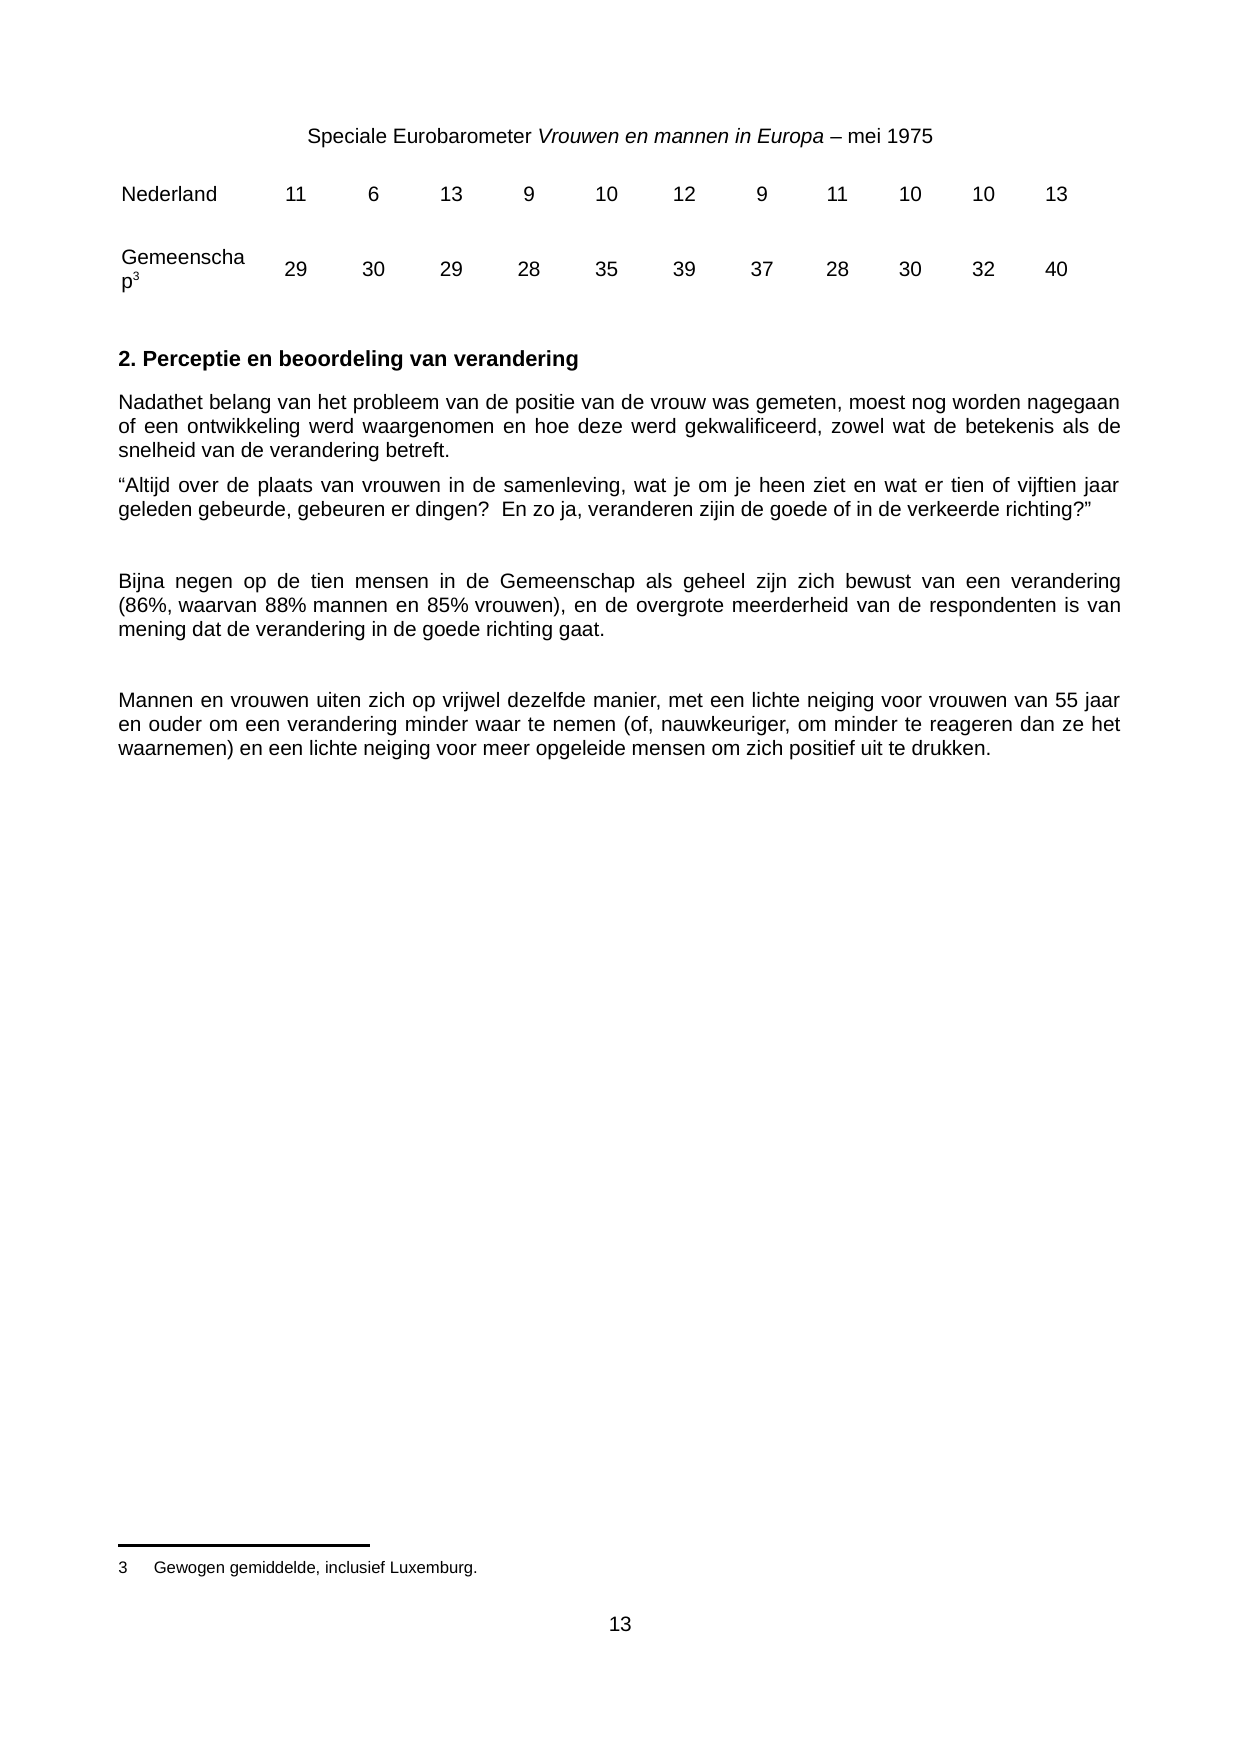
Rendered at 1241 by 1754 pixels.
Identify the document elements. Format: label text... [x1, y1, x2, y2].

text Bijna negen op de tien mensen in de Gemeenschap als geheel zijn zich bewust van een verandering (86%, waarvan 88% mannen en 85% vrouwen), en de overgrote meerderheid van de respondenten is van mening dat de verandering in de goede richting gaat. [118, 568, 1122, 640]
table_cell 10 [947, 178, 1020, 210]
table_cell 37 [723, 242, 801, 296]
table_cell 30 [874, 242, 947, 296]
table_cell 39 [645, 242, 723, 296]
table_cell 13 [412, 178, 490, 210]
table_cell [490, 210, 568, 242]
table_cell 12 [645, 178, 723, 210]
table_cell [874, 210, 947, 242]
table_cell 13 [1020, 178, 1093, 210]
table_cell 35 [568, 242, 645, 296]
table_cell 29 [257, 242, 334, 296]
table_cell [412, 210, 490, 242]
table_cell 10 [874, 178, 947, 210]
table_cell [568, 210, 645, 242]
table_cell [723, 210, 801, 242]
table_cell 30 [335, 242, 412, 296]
table_cell 10 [568, 178, 645, 210]
table_cell [335, 210, 412, 242]
table_cell 32 [947, 242, 1020, 296]
table_cell 9 [490, 178, 568, 210]
table_cell 11 [257, 178, 334, 210]
table_cell 29 [412, 242, 490, 296]
subtitle 2. Perceptie en beoordeling van verandering [118, 346, 1122, 371]
table_cell 11 [801, 178, 874, 210]
table_cell [947, 210, 1020, 242]
table_cell 28 [801, 242, 874, 296]
table_cell [645, 210, 723, 242]
text “Altijd over de plaats van vrouwen in de samenleving, wat je om je heen ziet en wat er tien of vijftien jaar geleden gebeurde, gebeuren er dingen? En zo ja, veranderen zijin de goede of in de verkeerde richting?” [118, 473, 1122, 521]
text Mannen en vrouwen uiten zich op vrijwel dezelfde manier, met een lichte neiging voor vrouwen van 55 jaar en ouder om een verandering minder waar te nemen (of, nauwkeuriger, om minder te reageren dan ze het waarnemen) en een lichte neiging voor meer opgeleide mensen om zich positief uit te drukken. [118, 688, 1122, 759]
table_cell Gemeenschap [118, 242, 257, 296]
table_cell [801, 210, 874, 242]
table_cell [118, 210, 257, 242]
table_cell 6 [335, 178, 412, 210]
text Nadathet belang van het probleem van de positie van de vrouw was gemeten, moest nog worden nagegaan of een ontwikkeling werd waargenomen en hoe deze werd gekwalificeerd, zowel wat de betekenis als de snelheid van de verandering betreft. [118, 390, 1122, 462]
table_cell 40 [1020, 242, 1093, 296]
table_cell 28 [490, 242, 568, 296]
table_cell 9 [723, 178, 801, 210]
table_cell [257, 210, 334, 242]
table_cell [1020, 210, 1093, 242]
table_cell Nederland [118, 178, 257, 210]
